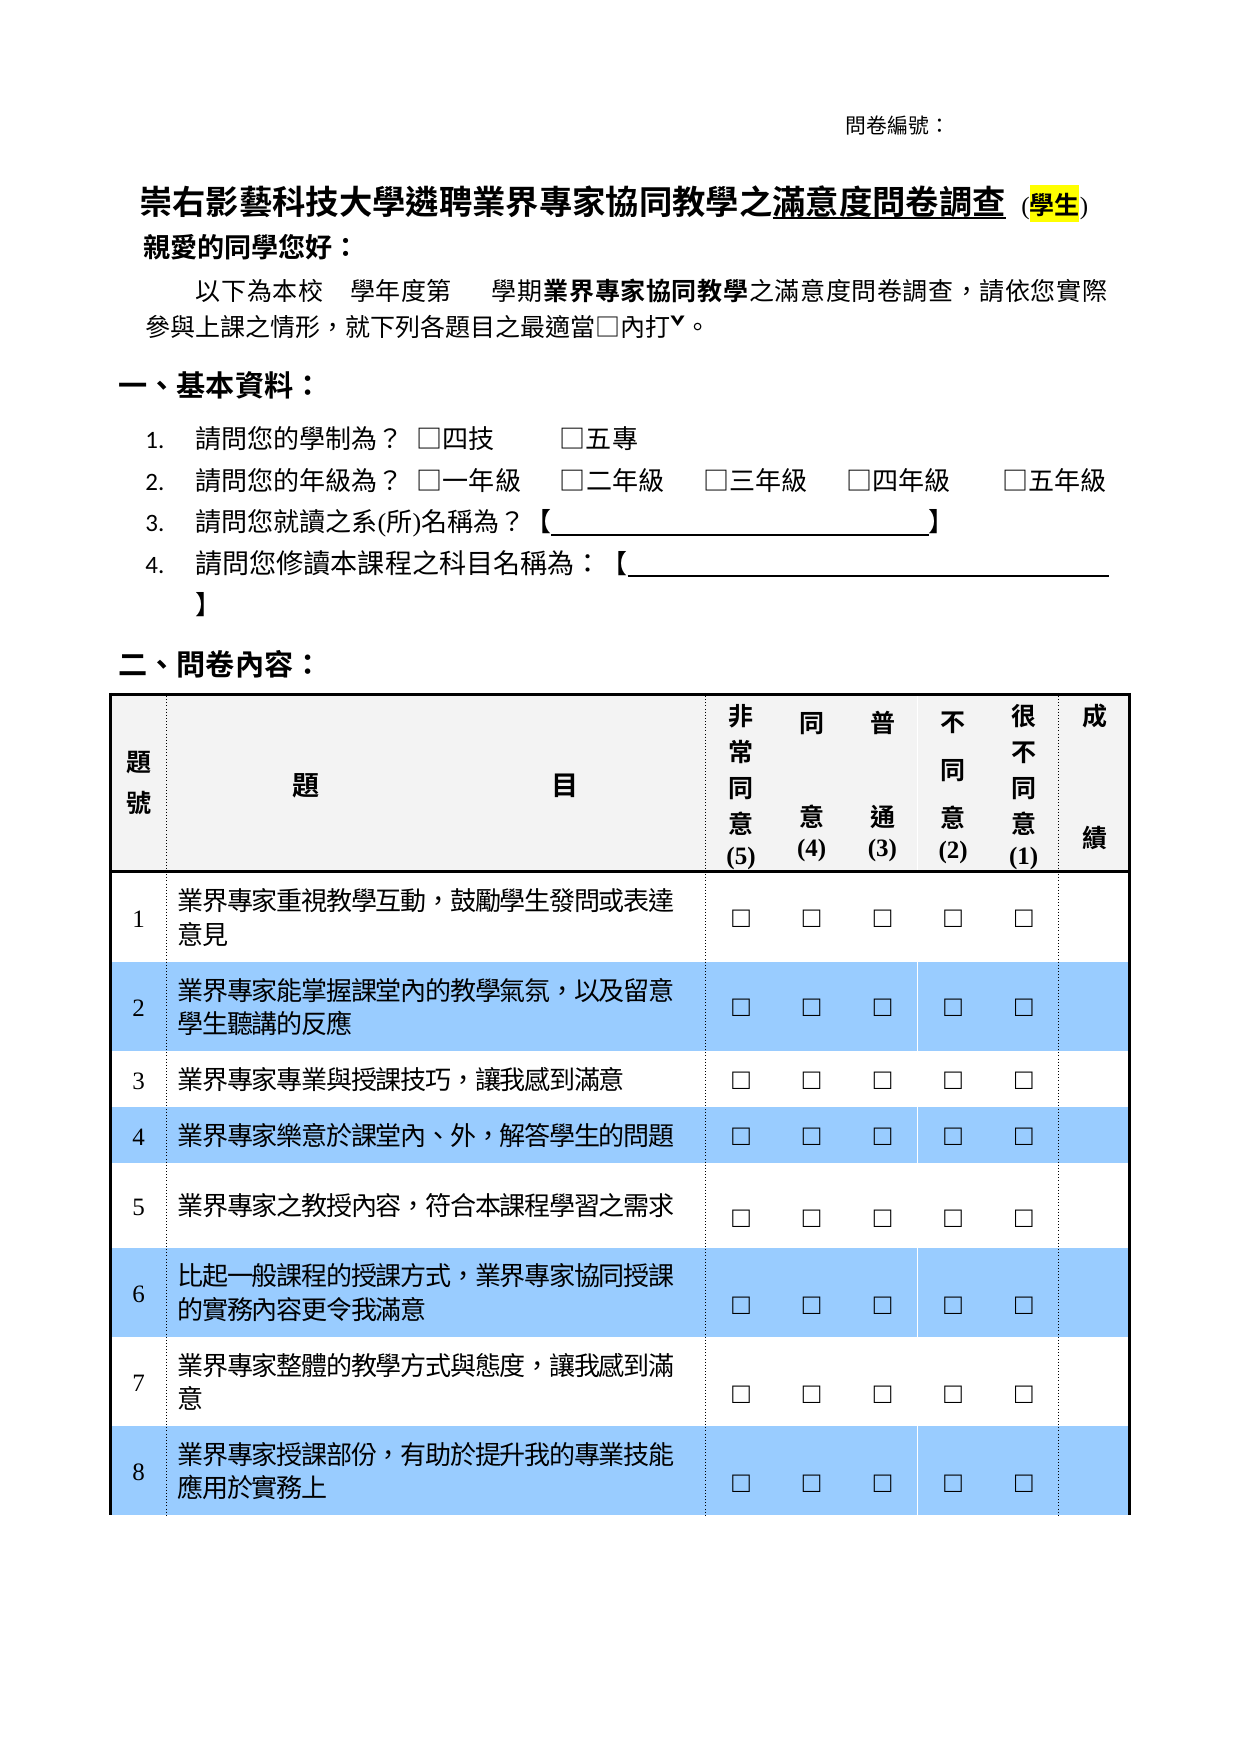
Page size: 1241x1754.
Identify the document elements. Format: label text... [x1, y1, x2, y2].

table_cell □ [706, 962, 776, 1051]
table_cell 業界專家樂意於課堂內、外，解答學生的問題 [166, 1107, 706, 1163]
table_cell □ [847, 1248, 917, 1337]
text 以下為本校 學年度第 學期業界專家協同教學之滿意度問卷調查，請依您實際參與上課之情形，就下列各題目之最適當□內打ˇ。 [146, 271, 1108, 344]
table_cell □ [988, 1248, 1059, 1337]
text 問卷編號： [846, 109, 1041, 140]
table_cell □ [706, 1426, 776, 1515]
table_cell □ [776, 1163, 847, 1248]
list 請問您的年級為？ □一年級 □二年級 □三年級 □四年級 □五年級 [145, 456, 1122, 497]
table_header 題 號 [112, 696, 166, 870]
table_cell □ [776, 1107, 847, 1163]
text 一、基本資料： [118, 362, 1122, 405]
table_cell 業界專家之教授內容，符合本課程學習之需求 [166, 1163, 706, 1248]
text 親愛的同學您好： [118, 226, 1122, 266]
table_cell □ [776, 1337, 847, 1426]
table_cell 1 [112, 873, 166, 962]
table_cell 業界專家專業與授課技巧，讓我感到滿意 [166, 1051, 706, 1107]
table_cell □ [706, 1051, 776, 1107]
table_cell □ [918, 1337, 988, 1426]
table_cell □ [776, 873, 847, 962]
table_cell □ [776, 1248, 847, 1337]
table_cell □ [918, 1426, 988, 1515]
table_cell [1059, 1337, 1128, 1426]
table_cell □ [776, 1426, 847, 1515]
table_cell □ [988, 1051, 1059, 1107]
table_cell □ [706, 1337, 776, 1426]
table_cell □ [988, 962, 1059, 1051]
table_cell [1059, 1051, 1128, 1107]
table_cell □ [847, 1426, 917, 1515]
table_cell 業界專家重視教學互動，鼓勵學生發問或表達意見 [166, 873, 706, 962]
table_cell [1059, 962, 1128, 1051]
list 請問您的學制為？ □四技 □五專 [145, 414, 1122, 456]
table_cell [1059, 1426, 1128, 1515]
table_cell □ [988, 1163, 1059, 1248]
table_cell 2 [112, 962, 166, 1051]
table_cell □ [706, 1163, 776, 1248]
table_cell □ [918, 1163, 988, 1248]
table_cell □ [918, 873, 988, 962]
table_cell [1059, 873, 1128, 962]
table_cell □ [918, 1107, 988, 1163]
table_cell 比起一般課程的授課方式，業界專家協同授課的實務內容更令我滿意 [166, 1248, 706, 1337]
table_cell 7 [112, 1337, 166, 1426]
table_cell □ [847, 1107, 917, 1163]
text 二、問卷內容： [118, 641, 1122, 683]
list 請問您修讀本課程之科目名稱為：【 】 [145, 539, 1122, 622]
table_cell [1059, 1248, 1128, 1337]
table_cell 業界專家能掌握課堂內的教學氣氛，以及留意學生聽講的反應 [166, 962, 706, 1051]
table_cell □ [847, 962, 917, 1051]
table_header 不 同 意 (2) [918, 696, 988, 870]
table_cell □ [918, 962, 988, 1051]
table_cell □ [847, 1163, 917, 1248]
table_cell [1059, 1107, 1128, 1163]
table_cell 8 [112, 1426, 166, 1515]
table_cell □ [776, 1051, 847, 1107]
table_cell □ [988, 1107, 1059, 1163]
table_cell □ [918, 1051, 988, 1107]
table_cell □ [847, 873, 917, 962]
table_header 非 常 同 意 (5) [706, 696, 776, 870]
table_cell □ [706, 1248, 776, 1337]
table_cell 5 [112, 1163, 166, 1248]
table_cell 業界專家整體的教學方式與態度，讓我感到滿意 [166, 1337, 706, 1426]
table_header 成 績 [1059, 696, 1128, 870]
table_cell □ [776, 962, 847, 1051]
table_cell 6 [112, 1248, 166, 1337]
table_cell □ [988, 1337, 1059, 1426]
table_cell [1059, 1163, 1128, 1248]
table_header 很 不 同 意 (1) [988, 696, 1059, 870]
table_cell □ [706, 873, 776, 962]
table_cell 業界專家授課部份，有助於提升我的專業技能應用於實務上 [166, 1426, 706, 1515]
table_cell □ [847, 1051, 917, 1107]
table_cell 4 [112, 1107, 166, 1163]
table_cell □ [918, 1248, 988, 1337]
table_cell 3 [112, 1051, 166, 1107]
table_cell □ [847, 1337, 917, 1426]
table_header 同 意 (4) [776, 696, 847, 870]
table_cell □ [988, 1426, 1059, 1515]
list 請問您就讀之系(所)名稱為？【 】 [145, 497, 1122, 539]
table_header 題 目 [166, 696, 706, 870]
table_header 普 通 (3) [847, 696, 917, 870]
text 崇右影藝科技大學遴聘業界專家協同教學之滿意度問卷調查 (學生) [118, 102, 1115, 221]
table_cell □ [988, 873, 1059, 962]
table_cell □ [706, 1107, 776, 1163]
